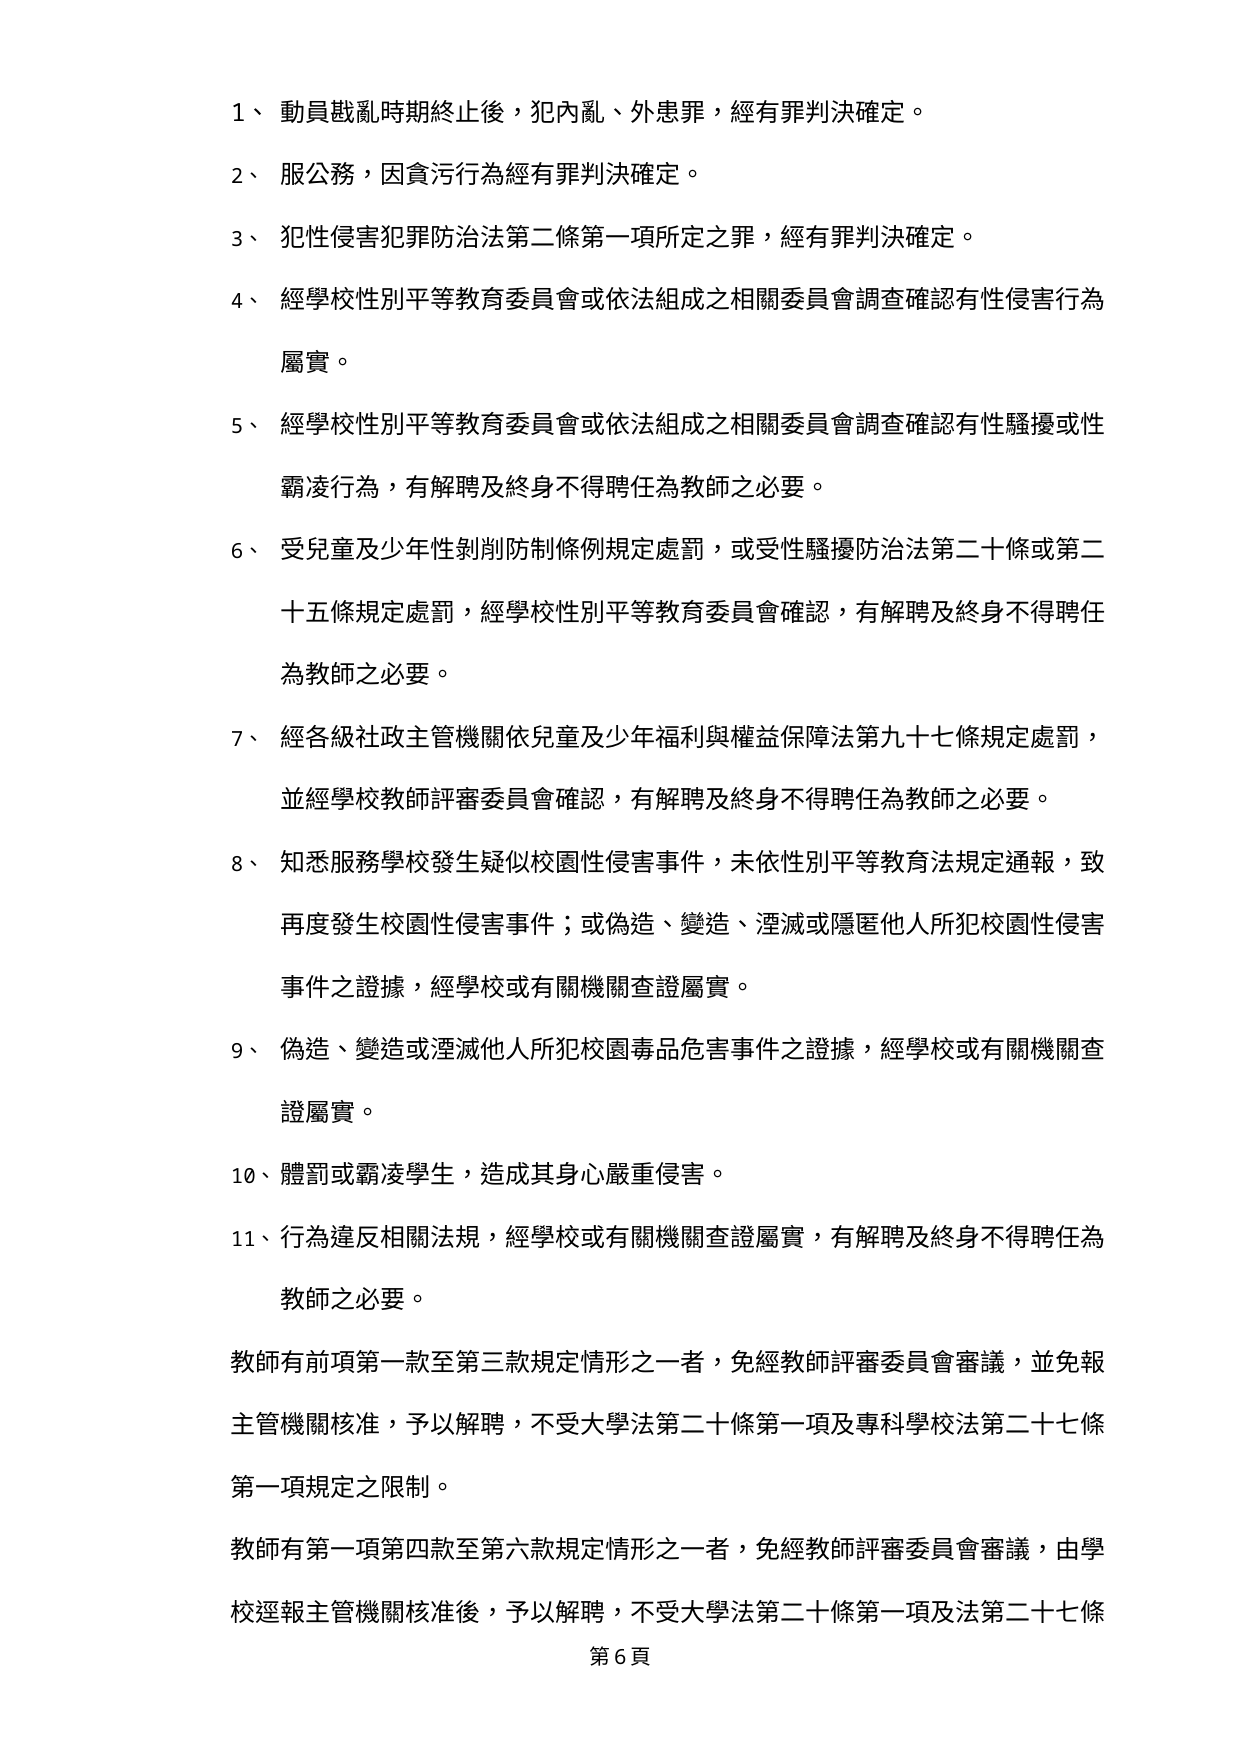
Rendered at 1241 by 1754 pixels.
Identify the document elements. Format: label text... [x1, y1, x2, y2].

list 犯性侵害犯罪防治法第二條第一項所定之罪，經有罪判決確定。 [231, 193, 1122, 256]
list 服公務，因貪污行為經有罪判決確定。 [231, 131, 1122, 193]
list 動員戡亂時期終止後，犯內亂、外患罪，經有罪判決確定。 [231, 68, 1122, 131]
list 體罰或霸凌學生，造成其身心嚴重侵害。 [231, 1131, 1122, 1193]
list 知悉服務學校發生疑似校園性侵害事件，未依性別平等教育法規定通報，致再度發生校園性侵害事件；或偽造、變造、湮滅或隱匿他人所犯校園性侵害事件之證據，經學校或有關機關查證屬實。 [231, 818, 1122, 1006]
text 教師有前項第一款至第三款規定情形之一者，免經教師評審委員會審議，並免報主管機關核准，予以解聘，不受大學法第二十條第一項及專科學校法第二十七條第一項規定之限制。 教師有第一項第四款至第六款規定情形之一者，免經教師評審委員會審議，由學校逕報主管機關核准後，予以解聘，不受大學法第二十條第一項及法第二十七條 [230, 1318, 1122, 1631]
list 經學校性別平等教育委員會或依法組成之相關委員會調查確認有性騷擾或性霸凌行為，有解聘及終身不得聘任為教師之必要。 [231, 381, 1122, 506]
list 受兒童及少年性剝削防制條例規定處罰，或受性騷擾防治法第二十條或第二十五條規定處罰，經學校性別平等教育委員會確認，有解聘及終身不得聘任為教師之必要。 [231, 506, 1122, 693]
list 行為違反相關法規，經學校或有關機關查證屬實，有解聘及終身不得聘任為教師之必要。 [231, 1193, 1122, 1318]
list 經學校性別平等教育委員會或依法組成之相關委員會調查確認有性侵害行為屬實。 [231, 256, 1122, 381]
list 經各級社政主管機關依兒童及少年福利與權益保障法第九十七條規定處罰，並經學校教師評審委員會確認，有解聘及終身不得聘任為教師之必要。 [231, 693, 1122, 818]
list 偽造、變造或湮滅他人所犯校園毒品危害事件之證據，經學校或有關機關查證屬實。 [231, 1006, 1122, 1131]
